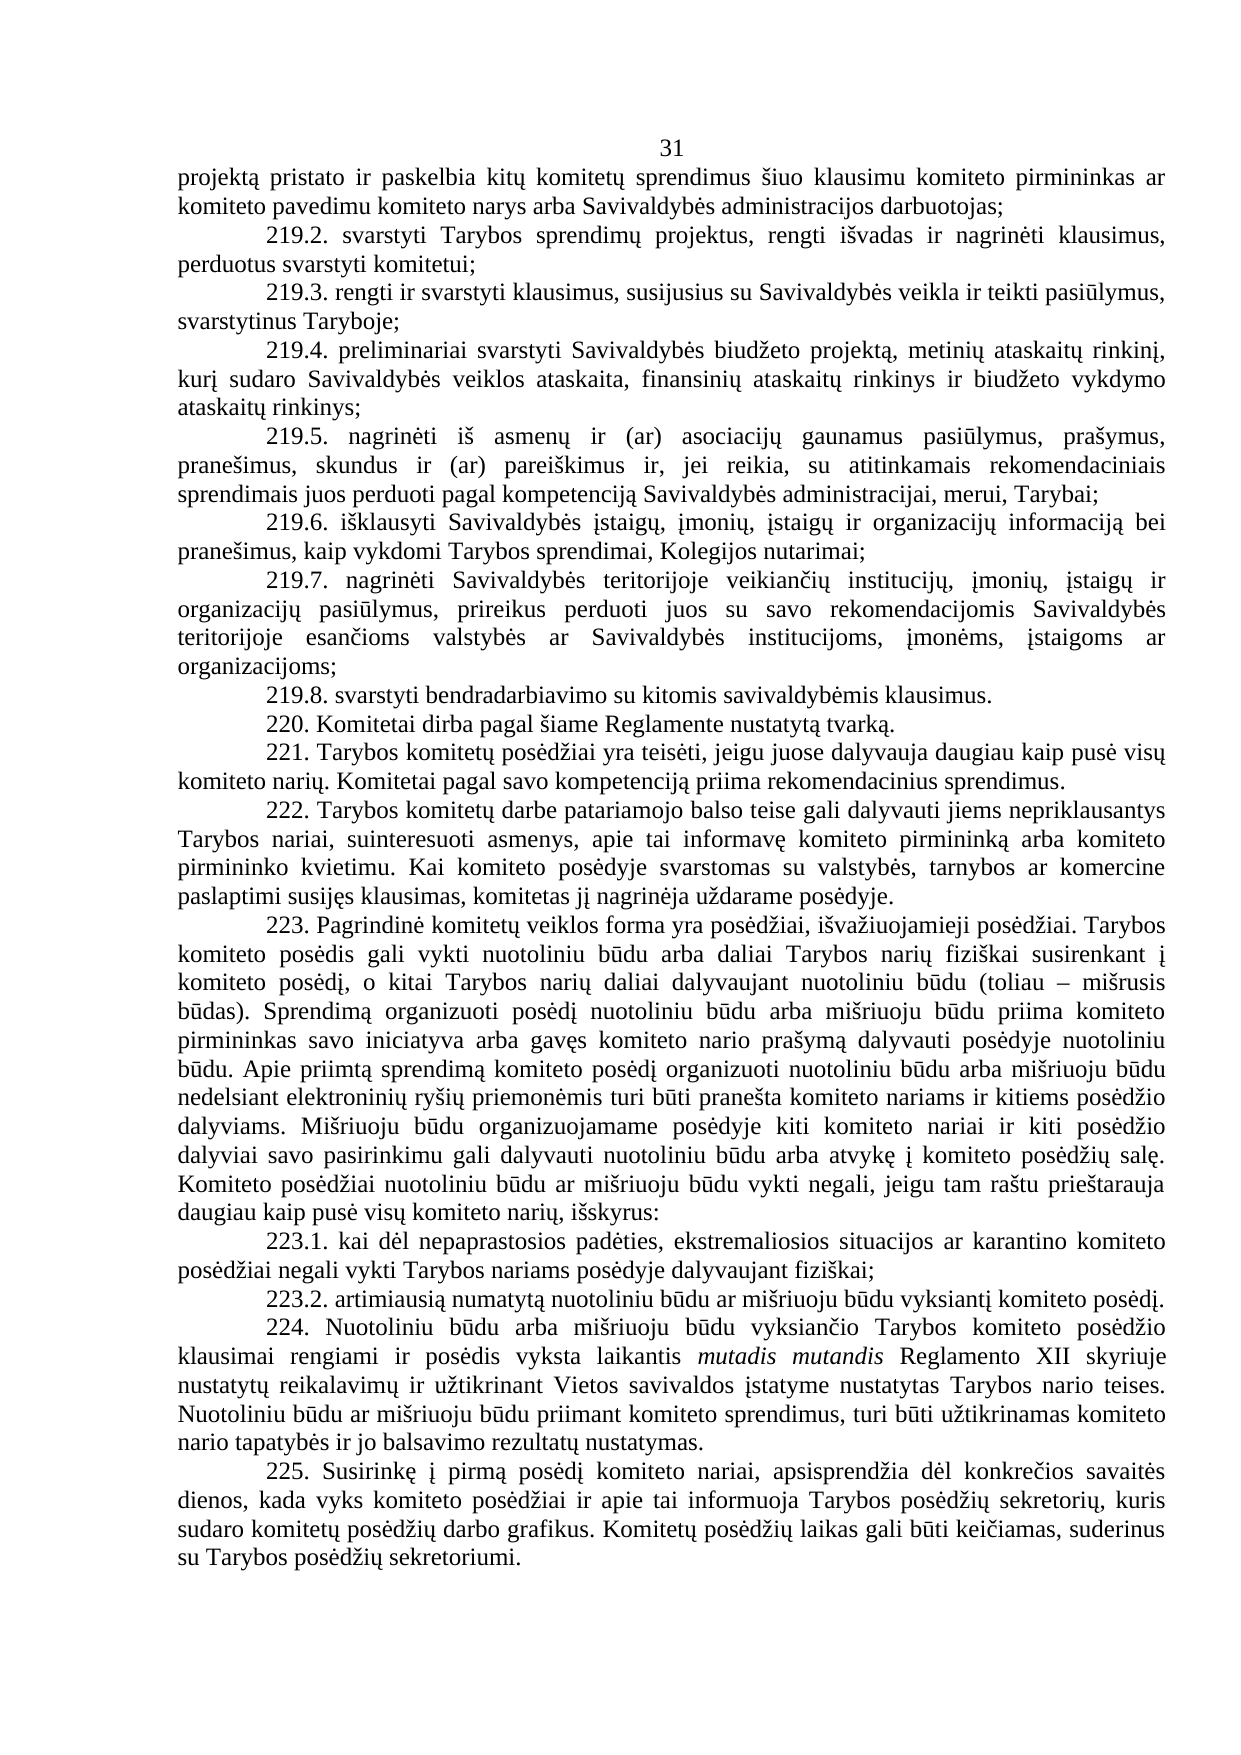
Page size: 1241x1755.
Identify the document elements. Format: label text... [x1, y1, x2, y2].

text 219.3. rengti ir svarstyti klausimus, susijusius su Savivaldybės veikla ir teikti pasiūlymus, svarstytinus Taryboje; [177, 277, 1166, 335]
text 223.2. artimiausią numatytą nuotoliniu būdu ar mišriuoju būdu vyksiantį komiteto posėdį. [177, 1284, 1166, 1312]
text 225. Susirinkę į pirmą posėdį komiteto nariai, apsisprendžia dėl konkrečios savaitės dienos, kada vyks komiteto posėdžiai ir apie tai informuoja Tarybos posėdžių sekretorių, kuris sudaro komitetų posėdžių darbo grafikus. Komitetų posėdžių laikas gali būti keičiamas, suderinus su Tarybos posėdžių sekretoriumi. [177, 1456, 1166, 1571]
text 224. Nuotoliniu būdu arba mišriuoju būdu vyksiančio Tarybos komiteto posėdžio klausimai rengiami ir posėdis vyksta laikantis mutadis mutandis Reglamento XII skyriuje nustatytų reikalavimų ir užtikrinant Vietos savivaldos įstatyme nustatytas Tarybos nario teises. Nuotoliniu būdu ar mišriuoju būdu priimant komiteto sprendimus, turi būti užtikrinamas komiteto nario tapatybės ir jo balsavimo rezultatų nustatymas. [177, 1312, 1166, 1456]
text 219.6. išklausyti Savivaldybės įstaigų, įmonių, įstaigų ir organizacijų informaciją bei pranešimus, kaip vykdomi Tarybos sprendimai, Kolegijos nutarimai; [177, 507, 1166, 565]
text 219.4. preliminariai svarstyti Savivaldybės biudžeto projektą, metinių ataskaitų rinkinį, kurį sudaro Savivaldybės veiklos ataskaita, finansinių ataskaitų rinkinys ir biudžeto vykdymo ataskaitų rinkinys; [177, 335, 1166, 421]
text projektą pristato ir paskelbia kitų komitetų sprendimus šiuo klausimu komiteto pirmininkas ar komiteto pavedimu komiteto narys arba Savivaldybės administracijos darbuotojas; [177, 162, 1166, 220]
text 219.8. svarstyti bendradarbiavimo su kitomis savivaldybėmis klausimus. [177, 680, 1166, 709]
text 219.7. nagrinėti Savivaldybės teritorijoje veikiančių institucijų, įmonių, įstaigų ir organizacijų pasiūlymus, prireikus perduoti juos su savo rekomendacijomis Savivaldybės teritorijoje esančioms valstybės ar Savivaldybės institucijoms, įmonėms, įstaigoms ar organizacijoms; [177, 565, 1166, 680]
text 223. Pagrindinė komitetų veiklos forma yra posėdžiai, išvažiuojamieji posėdžiai. Tarybos komiteto posėdis gali vykti nuotoliniu būdu arba daliai Tarybos narių fiziškai susirenkant į komiteto posėdį, o kitai Tarybos narių daliai dalyvaujant nuotoliniu būdu (toliau – mišrusis būdas). Sprendimą organizuoti posėdį nuotoliniu būdu arba mišriuoju būdu priima komiteto pirmininkas savo iniciatyva arba gavęs komiteto nario prašymą dalyvauti posėdyje nuotoliniu būdu. Apie priimtą sprendimą komiteto posėdį organizuoti nuotoliniu būdu arba mišriuoju būdu nedelsiant elektroninių ryšių priemonėmis turi būti pranešta komiteto nariams ir kitiems posėdžio dalyviams. Mišriuoju būdu organizuojamame posėdyje kiti komiteto nariai ir kiti posėdžio dalyviai savo pasirinkimu gali dalyvauti nuotoliniu būdu arba atvykę į komiteto posėdžių salę. Komiteto posėdžiai nuotoliniu būdu ar mišriuoju būdu vykti negali, jeigu tam raštu prieštarauja daugiau kaip pusė visų komiteto narių, išskyrus: [177, 910, 1166, 1226]
text 219.2. svarstyti Tarybos sprendimų projektus, rengti išvadas ir nagrinėti klausimus, perduotus svarstyti komitetui; [177, 220, 1166, 277]
text 223.1. kai dėl nepaprastosios padėties, ekstremaliosios situacijos ar karantino komiteto posėdžiai negali vykti Tarybos nariams posėdyje dalyvaujant fiziškai; [177, 1226, 1166, 1284]
text 221. Tarybos komitetų posėdžiai yra teisėti, jeigu juose dalyvauja daugiau kaip pusė visų komiteto narių. Komitetai pagal savo kompetenciją priima rekomendacinius sprendimus. [177, 737, 1166, 795]
text 220. Komitetai dirba pagal šiame Reglamente nustatytą tvarką. [177, 709, 1166, 737]
text 222. Tarybos komitetų darbe patariamojo balso teise gali dalyvauti jiems nepriklausantys Tarybos nariai, suinteresuoti asmenys, apie tai informavę komiteto pirmininką arba komiteto pirmininko kvietimu. Kai komiteto posėdyje svarstomas su valstybės, tarnybos ar komercine paslaptimi susijęs klausimas, komitetas jį nagrinėja uždarame posėdyje. [177, 795, 1166, 910]
text 219.5. nagrinėti iš asmenų ir (ar) asociacijų gaunamus pasiūlymus, prašymus, pranešimus, skundus ir (ar) pareiškimus ir, jei reikia, su atitinkamais rekomendaciniais sprendimais juos perduoti pagal kompetenciją Savivaldybės administracijai, merui, Tarybai; [177, 421, 1166, 507]
